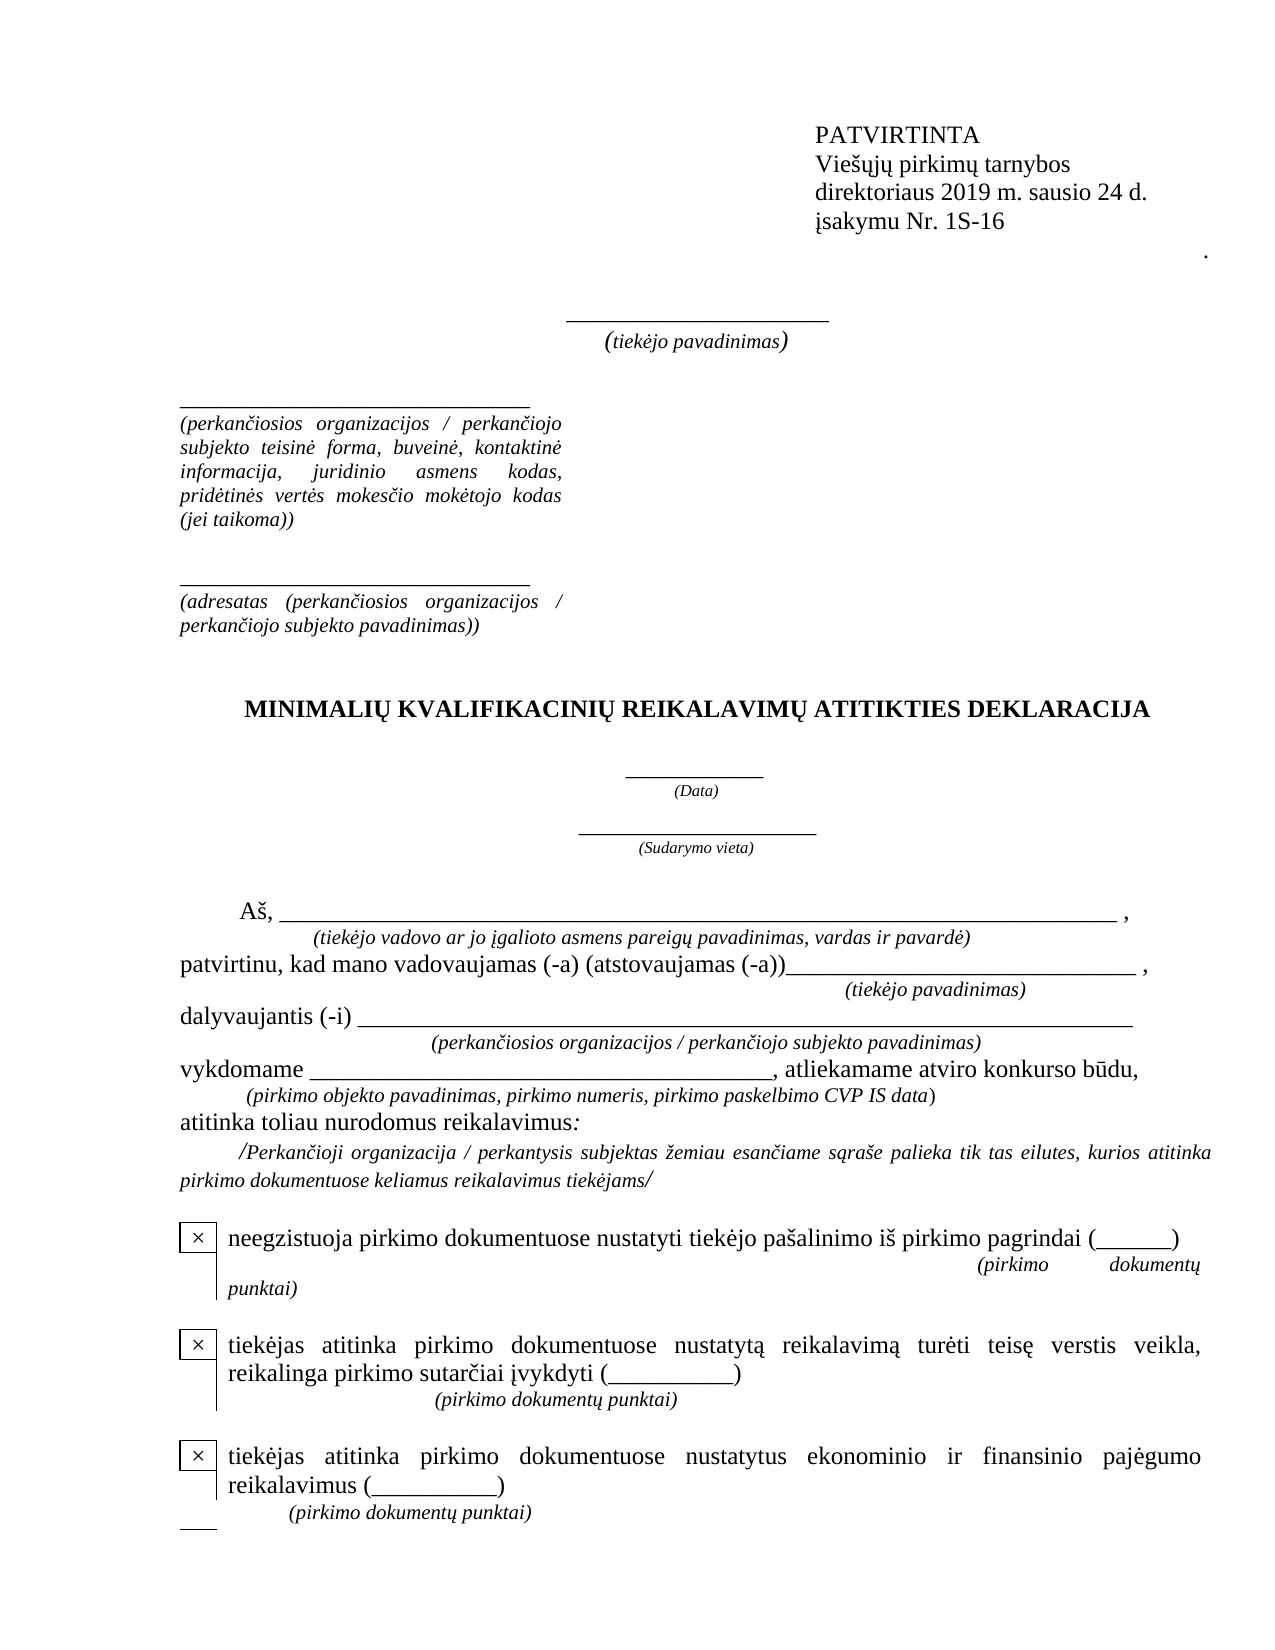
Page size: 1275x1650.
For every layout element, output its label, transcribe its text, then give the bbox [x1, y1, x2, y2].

table_header neegzistuoja pirkimo dokumentuose nustatyti tiekėjo pašalinimo iš pirkimo pagrindai (______) (pirkimo dokumentų punktai) [217, 1222, 1214, 1300]
table_cell [180, 1500, 217, 1528]
text Aš, ___________________________________________________________________ , [180, 896, 1215, 924]
table_cell [217, 1300, 1214, 1329]
text PATVIRTINTA [815, 120, 1215, 149]
text ____________________________ [180, 382, 1215, 411]
text (perkančiosios organizacijos / perkančiojo subjekto pavadinimas) [392, 1030, 1215, 1054]
text ___________ [180, 752, 1215, 781]
table_cell × [181, 1330, 216, 1358]
table_header × [181, 1223, 216, 1252]
table_cell × [181, 1441, 216, 1470]
text dalyvaujantis (-i) ______________________________________________________________ [180, 1001, 1215, 1030]
table_cell [180, 1253, 216, 1300]
table_cell [217, 1411, 1214, 1440]
table_cell (pirkimo dokumentų punktai) [217, 1500, 1214, 1528]
table_cell tiekėjas atitinka pirkimo dokumentuose nustatytą reikalavimą turėti teisę verstis veikla, reikalinga pirkimo sutarčiai įvykdyti (__________) (pirkimo dokumentų punktai) [217, 1329, 1214, 1411]
text ____________________________ [180, 560, 1215, 589]
text MINIMALIŲ KVALIFIKACINIŲ REIKALAVIMŲ ATITIKTIES DEKLARACIJA [180, 694, 1215, 723]
table_cell tiekėjas atitinka pirkimo dokumentuose nustatytus ekonominio ir finansinio pajėgumo reikalavimus (__________) [217, 1440, 1214, 1500]
table_cell [180, 1360, 216, 1411]
text _____________________ [180, 296, 1215, 325]
text (tiekėjo vadovo ar jo įgalioto asmens pareigų pavadinimas, vardas ir pavardė) [280, 924, 1215, 949]
text (perkančiosios organizacijos / perkančiojo subjekto teisinė forma, buveinė, kontaktinė informacija, juridinio asmens kodas, pridėtinės vertės mokesčio mokėtojo kodas (jei taikoma)) [180, 411, 564, 531]
text patvirtinu, kad mano vadovaujamas (-a) (atstovaujamas (-a))____________________________ , [180, 949, 1215, 977]
text Viešųjų pirkimų tarnybos [815, 149, 1215, 177]
table_cell [180, 1471, 216, 1500]
table_cell [180, 1300, 217, 1329]
text (tiekėjo pavadinimas) [180, 325, 1215, 354]
text atitinka toliau nurodomus reikalavimus: [180, 1107, 1215, 1136]
text įsakymu Nr. 1S-16 [815, 206, 1215, 235]
text vykdomame _____________________________________, atliekamame atviro konkurso būdu, [180, 1054, 1215, 1083]
text (pirkimo objekto pavadinimas, pirkimo numeris, pirkimo paskelbimo CVP IS data) [180, 1083, 1215, 1107]
text . [180, 235, 1215, 264]
text direktoriaus 2019 m. sausio 24 d. [815, 177, 1215, 206]
text (tiekėjo pavadinimas) [767, 977, 1215, 1001]
text (Data) [180, 781, 1215, 809]
text ___________________ [180, 809, 1215, 838]
text (Sudarymo vieta) [180, 838, 1215, 867]
text /Perkančioji organizacija / perkantysis subjektas žemiau esančiame sąraše palieka tik tas eilutes, kurios atitinka pirkimo dokumentuose keliamus reikalavimus tiekėjams/ [180, 1136, 1215, 1193]
text (adresatas (perkančiosios organizacijos / perkančiojo subjekto pavadinimas)) [180, 589, 564, 637]
table_cell [180, 1411, 217, 1440]
